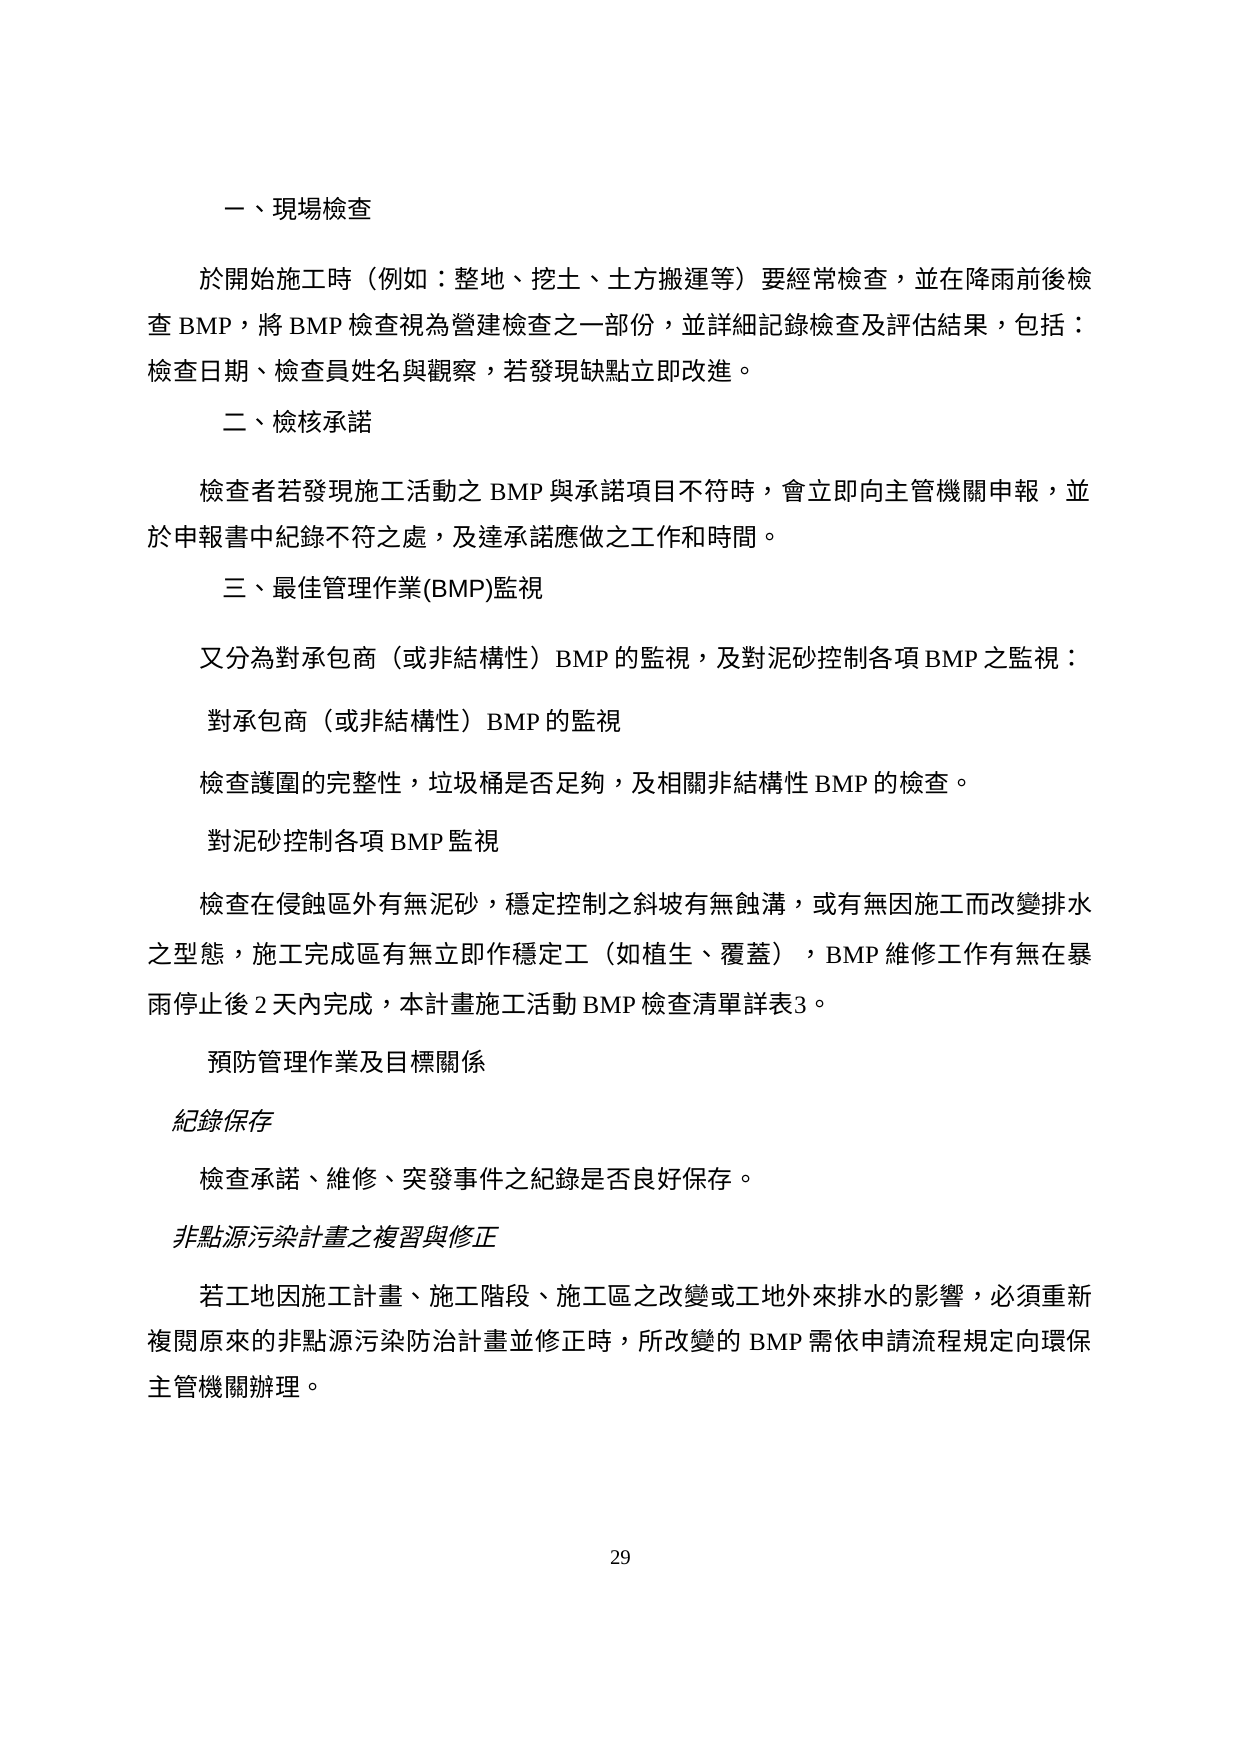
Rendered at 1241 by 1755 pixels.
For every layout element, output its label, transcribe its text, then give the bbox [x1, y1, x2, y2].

text 檢查在侵蝕區外有無泥砂，穩定控制之斜坡有無蝕溝，或有無因施工而改變排水之型態，施工完成區有無立即作穩定工（如植生、覆蓋），BMP維修工作有無在暴雨停止後2天內完成，本計畫施工活動BMP檢查清單詳表3。 [148, 871, 1093, 1021]
subtitle ㄧ、現場檢查 [223, 185, 1093, 227]
subtitle 預防管理作業及目標關係 [207, 1033, 1093, 1079]
text 於開始施工時（例如：整地、挖土、土方搬運等）要經常檢查，並在降雨前後檢查BMP，將BMP檢查視為營建檢查之一部份，並詳細記錄檢查及評估結果，包括：檢查日期、檢查員姓名與觀察，若發現缺點立即改進。 [148, 250, 1093, 387]
subtitle 二、檢核承諾 [223, 398, 1093, 439]
subtitle 紀錄保存 [171, 1091, 1093, 1137]
text 檢查者若發現施工活動之BMP與承諾項目不符時，會立即向主管機關申報，並於申報書中紀錄不符之處，及達承諾應做之工作和時間。 [148, 462, 1093, 554]
subtitle 對承包商（或非結構性）BMP的監視 [207, 687, 1093, 737]
subtitle 非點源污染計畫之複習與修正 [171, 1208, 1093, 1254]
text 又分為對承包商（或非結構性）BMP的監視，及對泥砂控制各項BMP之監視： [148, 629, 1093, 675]
subtitle 對泥砂控制各項BMP監視 [207, 812, 1093, 858]
text 若工地因施工計畫、施工階段、施工區之改變或工地外來排水的影響，必須重新複閱原來的非點源污染防治計畫並修正時，所改變的BMP需依申請流程規定向環保主管機關辦理。 [148, 1266, 1093, 1404]
text 檢查承諾、維修、突發事件之紀錄是否良好保存。 [148, 1150, 1093, 1196]
subtitle 三、最佳管理作業(BMP)監視 [223, 564, 1093, 606]
text 檢查護圍的完整性，垃圾桶是否足夠，及相關非結構性BMP的檢查。 [148, 750, 1093, 800]
